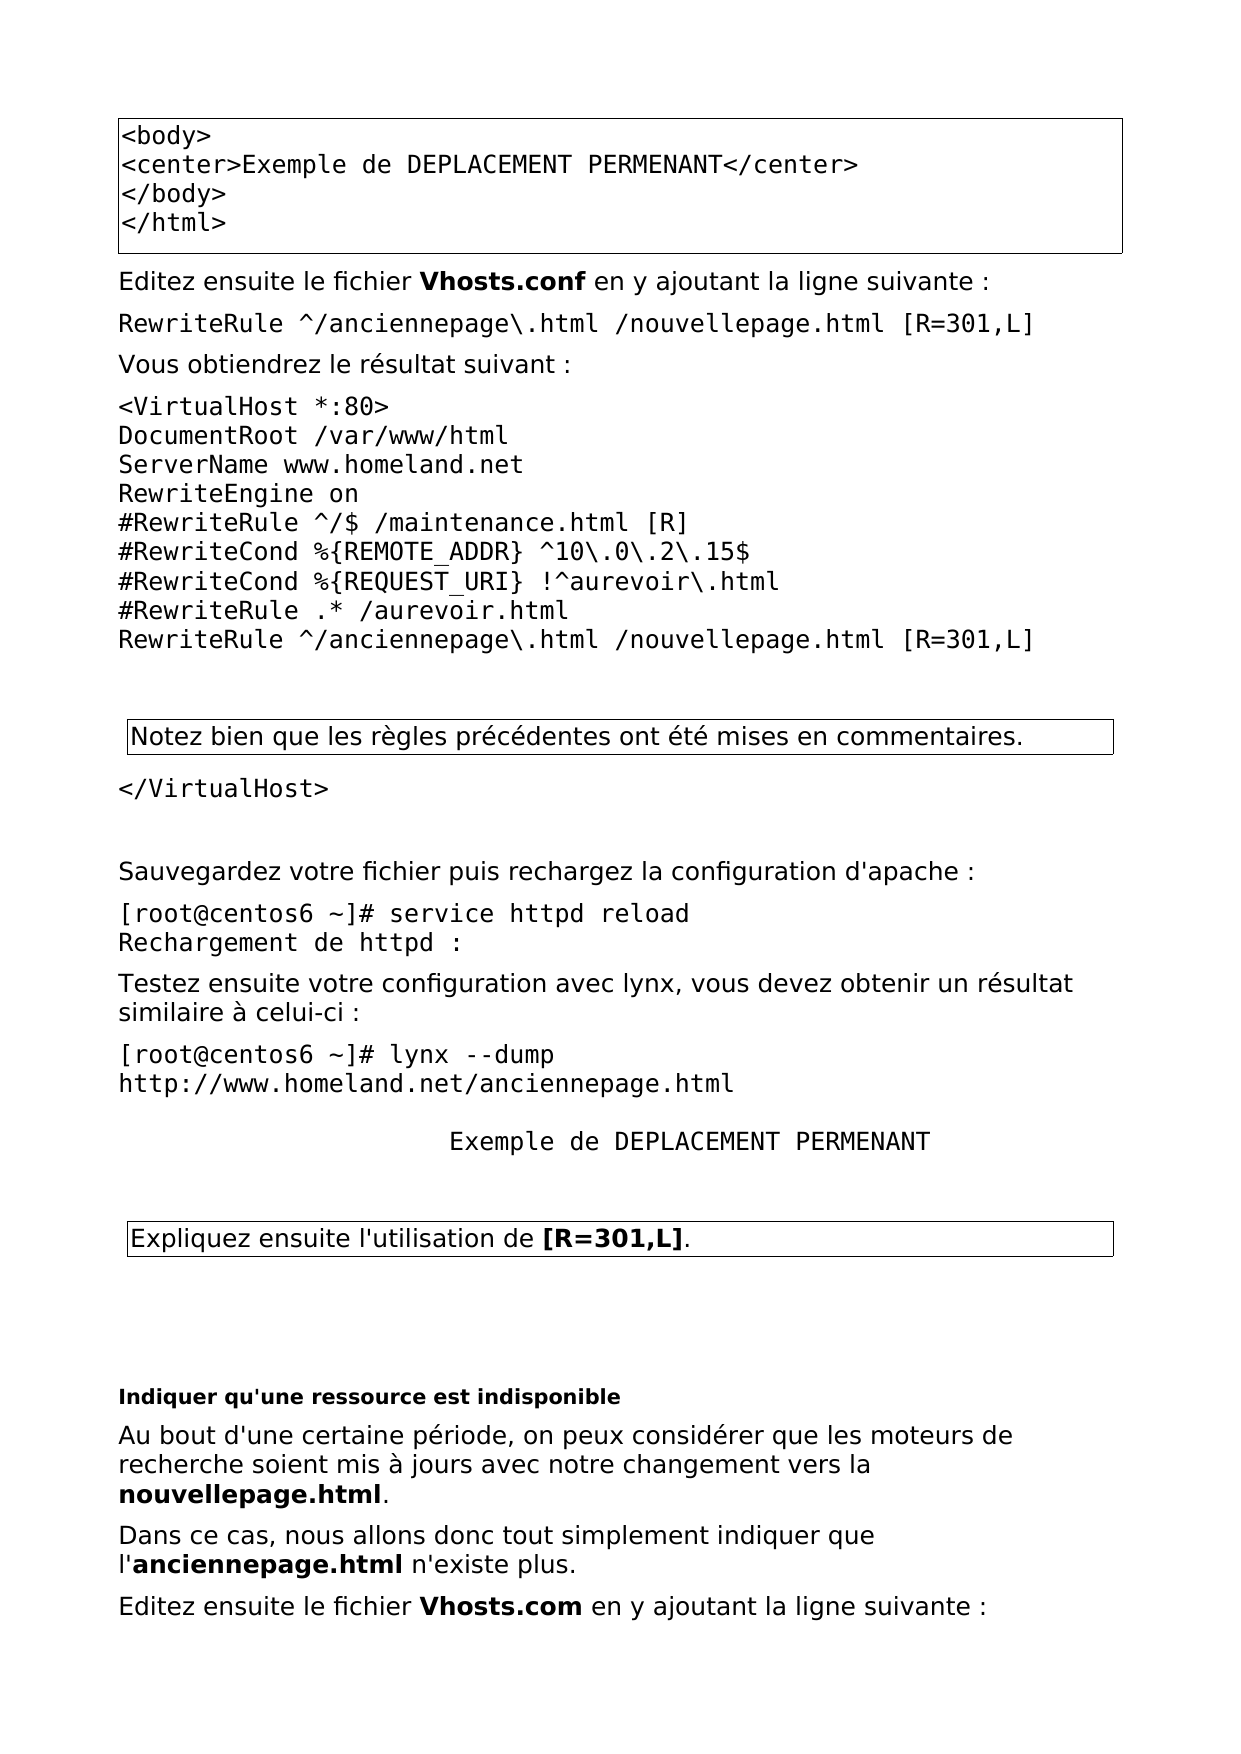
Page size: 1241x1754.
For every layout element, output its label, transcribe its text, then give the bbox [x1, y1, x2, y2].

text [118, 1265, 1122, 1306]
text [root@centos6 ~]# lynx --dump http://www.homeland.net/anciennepage.html Exemple de DEPLACEMENT PERMENANT [118, 1040, 1122, 1197]
text <VirtualHost *:80> DocumentRoot /var/www/html ServerName www.homeland.net RewriteEngine on #RewriteRule ^/$ /maintenance.html [R] #RewriteCond %{REMOTE_ADDR} ^10\.0\.2\.15$ #RewriteCond %{REQUEST_URI} !^aurevoir\.html #RewriteRule .* /aurevoir.html RewriteRule ^/anciennepage\.html /nouvellepage.html [R=301,L] [118, 392, 1122, 695]
text Editez ensuite le fichier Vhosts.conf en y ajoutant la ligne suivante : [118, 267, 1122, 297]
text Dans ce cas, nous allons donc tout simplement indiquer que l'anciennepage.html n'existe plus. [118, 1521, 1122, 1580]
text Editez ensuite le fichier Vhosts.com en y ajoutant la ligne suivante : [118, 1592, 1122, 1621]
text Vous obtiendrez le résultat suivant : [118, 350, 1122, 379]
table_header Expliquez ensuite l'utilisation de [R=301,L]. [128, 1222, 1113, 1256]
text [root@centos6 ~]# service httpd reload Rechargement de httpd : [118, 899, 1122, 957]
text Sauvegardez votre fichier puis rechargez la configuration d'apache : [118, 857, 1122, 886]
text Testez ensuite votre configuration avec lynx, vous devez obtenir un résultat similaire à celui-ci : [118, 969, 1122, 1027]
text RewriteRule ^/anciennepage\.html /nouvellepage.html [R=301,L] [118, 309, 1122, 338]
subtitle Indiquer qu'une ressource est indisponible [118, 1385, 1122, 1409]
text Au bout d'une certaine période, on peux considérer que les moteurs de recherche soient mis à jours avec notre changement vers la nouvellepage.html. [118, 1421, 1122, 1509]
table_header <body> <center>Exemple de DEPLACEMENT PERMENANT</center> </body> </html> [119, 119, 1122, 252]
table_header Notez bien que les règles précédentes ont été mises en commentaires. [128, 720, 1113, 754]
text </VirtualHost> [118, 763, 1122, 804]
